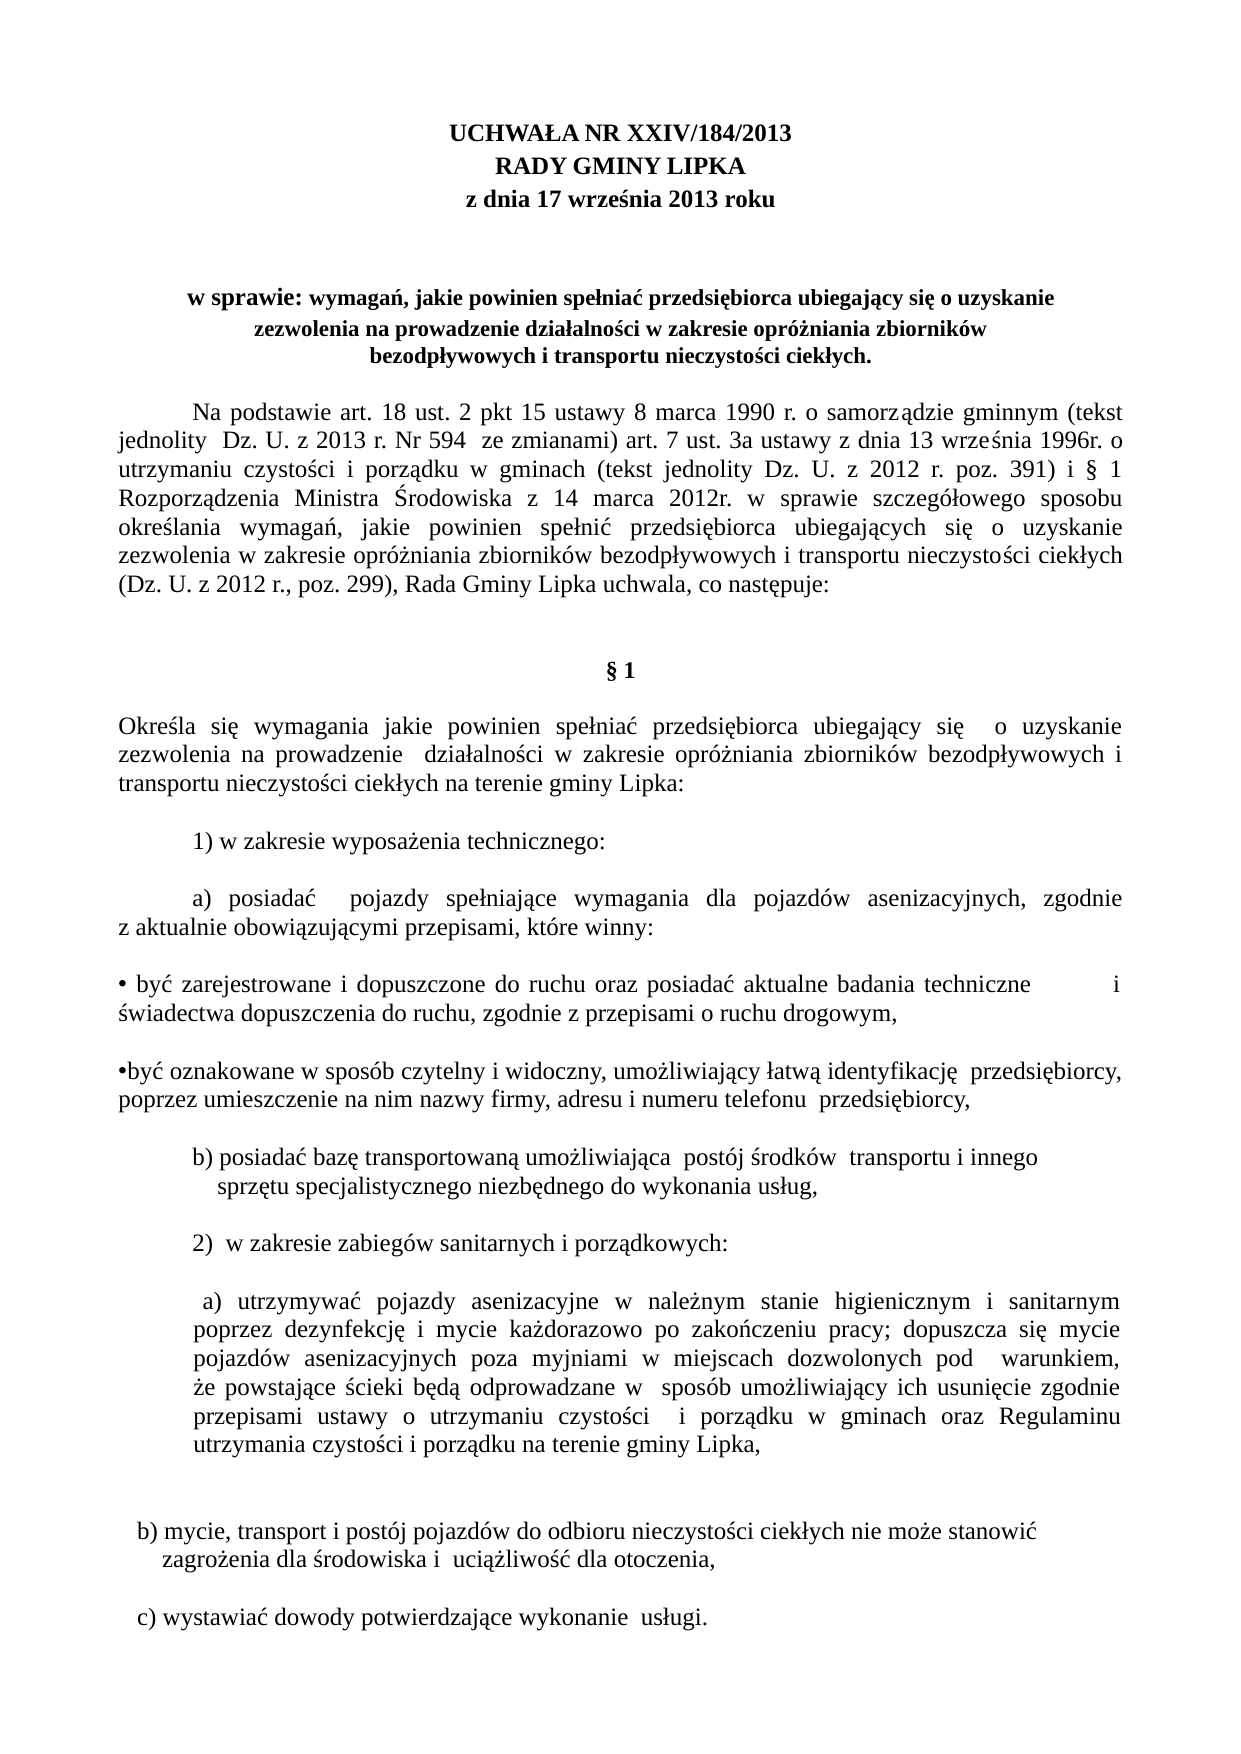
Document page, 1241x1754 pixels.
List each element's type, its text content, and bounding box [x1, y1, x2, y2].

text 1) w zakresie wyposażenia technicznego: [118, 826, 1123, 854]
text zagrożenia dla środowiska i uciążliwość dla otoczenia, [118, 1544, 1123, 1573]
text a) utrzymywać pojazdy asenizacyjne w należnym stanie higienicznym i sanitarnym poprzez dezynfekcję i mycie każdorazowo po zakończeniu pracy; dopuszcza się mycie pojazdów asenizacyjnych poza myjniami w miejscach dozwolonych pod warunkiem, że powstające ścieki będą odprowadzane w sposób umożliwiający ich usunięcie zgodnie przepisami ustawy o utrzymaniu czystości i porządku w gminach oraz Regulaminu utrzymania czystości i porządku na terenie gminy Lipka, [156, 1286, 1121, 1458]
text z dnia 17 września 2013 roku [118, 184, 1123, 213]
list być oznakowane w sposób czytelny i widoczny, umożliwiający łatwą identyfikację przedsiębiorcy, poprzez umieszczenie na nim nazwy firmy, adresu i numeru telefonu przedsiębiorcy, [118, 1056, 1123, 1113]
text § 1 [118, 656, 1123, 683]
text 2) w zakresie zabiegów sanitarnych i porządkowych: [118, 1228, 1123, 1257]
text sprzętu specjalistycznego niezbędnego do wykonania usług, [118, 1171, 1123, 1199]
text b) mycie, transport i postój pojazdów do odbioru nieczystości ciekłych nie może stanowić [118, 1516, 1123, 1544]
text b) posiadać bazę transportowaną umożliwiająca postój środków transportu i innego [118, 1142, 1123, 1171]
text c) wystawiać dowody potwierdzające wykonanie usługi. [118, 1602, 1123, 1631]
text bezodpływowych i transportu nieczystości ciekłych. [118, 342, 1123, 368]
text Na podstawie art. 18 ust. 2 pkt 15 ustawy 8 marca 1990 r. o samorządzie gminnym (tekst jednolity Dz. U. z 2013 r. Nr 594 ze zmianami) art. 7 ust. 3a ustawy z dnia 13 września 1996r. o utrzymaniu czystości i porządku w gminach (tekst jednolity Dz. U. z 2012 r. poz. 391) i § 1 Rozporządzenia Ministra Środowiska z 14 marca 2012r. w sprawie szczegółowego sposobu określania wymagań, jakie powinien spełnić przedsiębiorca ubiegających się o uzyskanie zezwolenia w zakresie opróżniania zbiorników bezodpływowych i transportu nieczystości ciekłych (Dz. U. z 2012 r., poz. 299), Rada Gminy Lipka uchwala, co następuje: [118, 397, 1123, 598]
text zezwolenia na prowadzenie działalności w zakresie opróżniania zbiorników [118, 315, 1123, 342]
list być zarejestrowane i dopuszczone do ruchu oraz posiadać aktualne badania techniczne i świadectwa dopuszczenia do ruchu, zgodnie z przepisami o ruchu drogowym, [118, 969, 1123, 1027]
text Określa się wymagania jakie powinien spełniać przedsiębiorca ubiegający się o uzyskanie zezwolenia na prowadzenie działalności w zakresie opróżniania zbiorników bezodpływowych i transportu nieczystości ciekłych na terenie gminy Lipka: [118, 711, 1123, 797]
text UCHWAŁA NR XXIV/184/2013 [118, 118, 1123, 147]
text RADY GMINY LIPKA [118, 151, 1123, 180]
text a) posiadać pojazdy spełniające wymagania dla pojazdów asenizacyjnych, zgodnie z aktualnie obowiązującymi przepisami, które winny: [118, 883, 1123, 941]
text w sprawie: wymagań, jakie powinien spełniać przedsiębiorca ubiegający się o uzyskanie [118, 282, 1123, 311]
